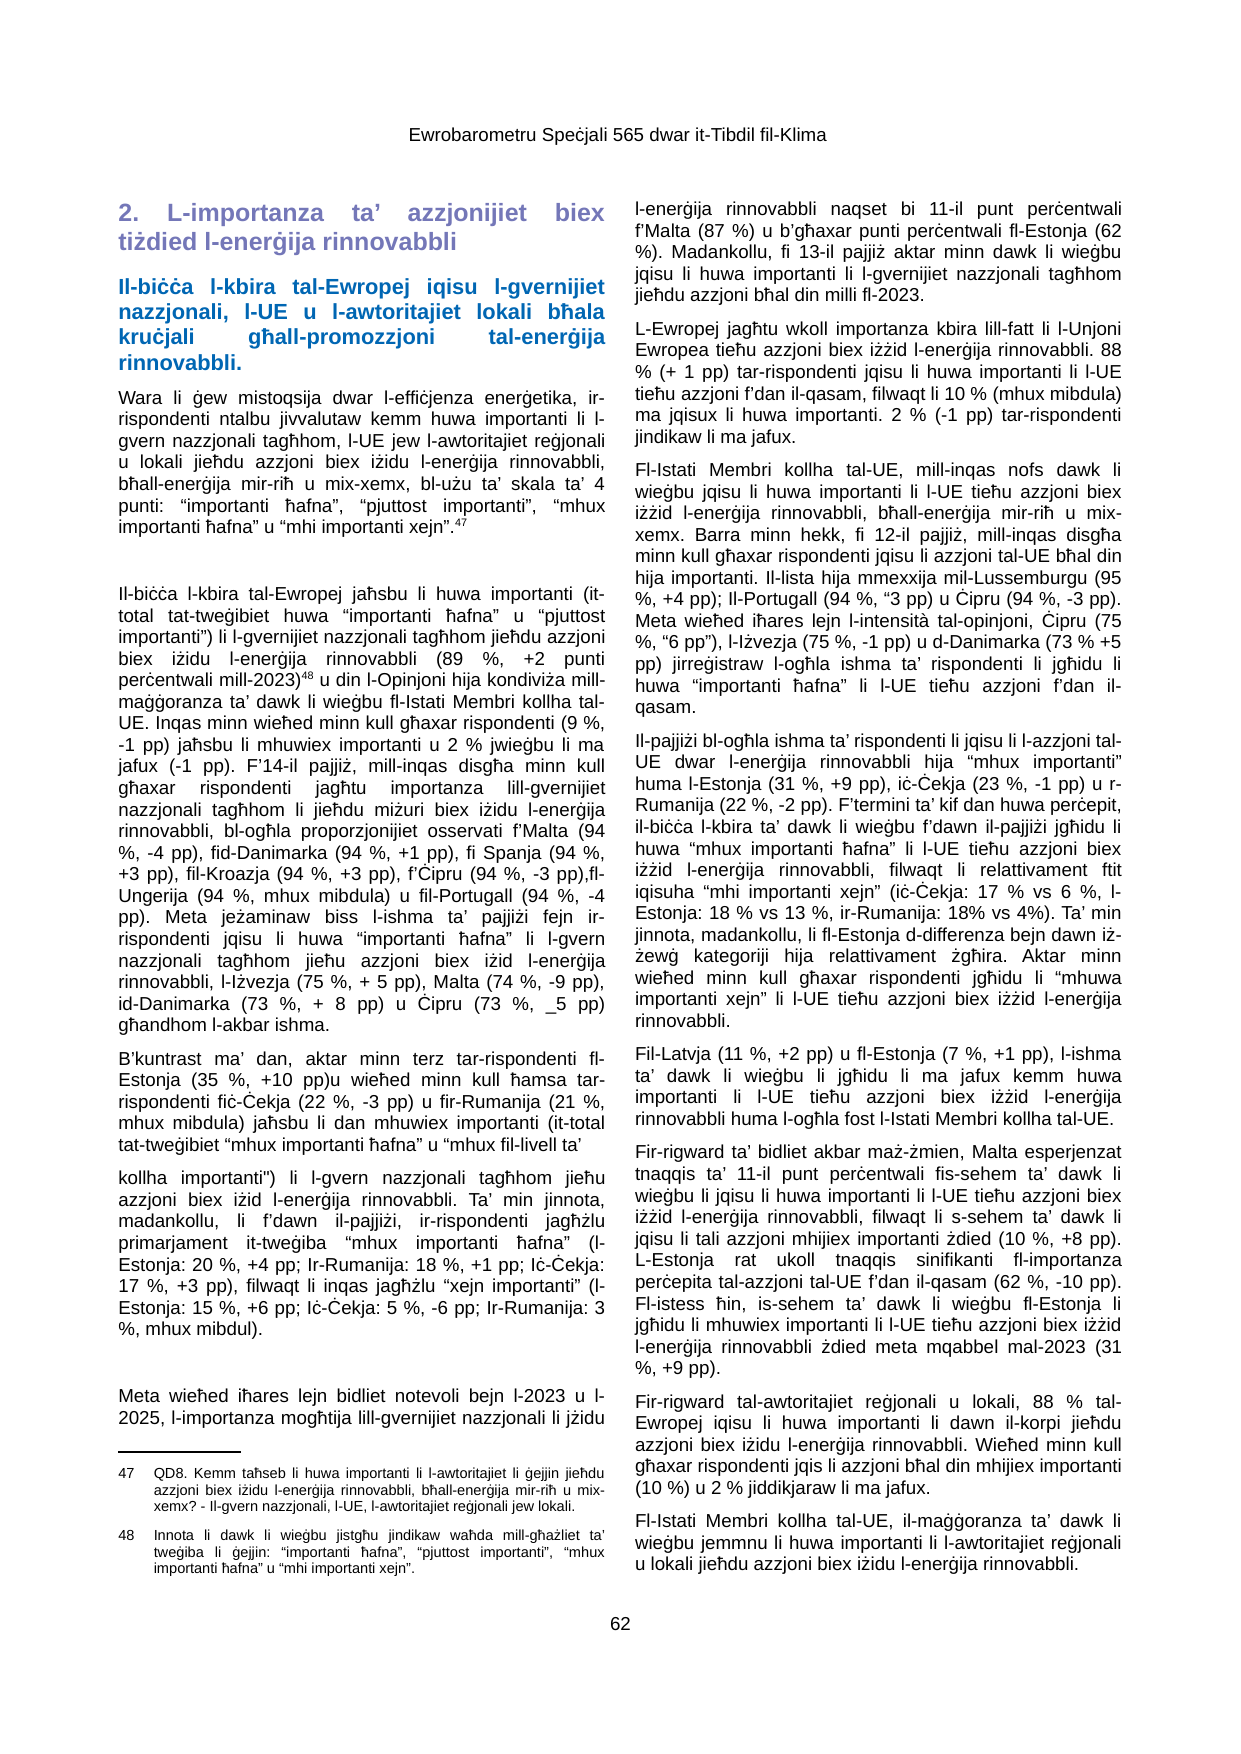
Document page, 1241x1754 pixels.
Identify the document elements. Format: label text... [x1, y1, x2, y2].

text B’kuntrast ma’ dan, aktar minn terz tar-rispondenti fl-Estonja (35 %, +10 pp)u wieħed minn kull ħamsa tar-rispondenti fiċ-Ċekja (22 %, -3 pp) u fir-Rumanija (21 %, mhux mibdula) jaħsbu li dan mhuwiex importanti (it-total tat-tweġibiet “mhux importanti ħafna” u “mhux fil-livell ta’ [118, 1047, 605, 1155]
text Innota li dawk li wieġbu jistgħu jindikaw waħda mill-għażliet ta’ tweġiba li ġejjin: “importanti ħafna”, “pjuttost importanti”, “mhux importanti ħafna” u “mhi importanti xejn”. [118, 1527, 605, 1577]
subtitle 2. L-importanza ta’ azzjonijiet biex tiżdied l-enerġija rinnovabbli [118, 198, 605, 255]
text L-Ewropej jagħtu wkoll importanza kbira lill-fatt li l-Unjoni Ewropea tieħu azzjoni biex iżżid l-enerġija rinnovabbli. 88 % (+ 1 pp) tar-rispondenti jqisu li huwa importanti li l-UE tieħu azzjoni f’dan il-qasam, filwaqt li 10 % (mhux mibdula) ma jqisux li huwa importanti. 2 % (-1 pp) tar-rispondenti jindikaw li ma jafux. [635, 318, 1122, 447]
text l-enerġija rinnovabbli naqset bi 11-il punt perċentwali f’Malta (87 %) u b’għaxar punti perċentwali fl-Estonja (62 %). Madankollu, fi 13-il pajjiż aktar minn dawk li wieġbu jqisu li huwa importanti li l-gvernijiet nazzjonali tagħhom jieħdu azzjoni bħal din milli fl-2023. [635, 198, 1122, 306]
text Fl-Istati Membri kollha tal-UE, mill-inqas nofs dawk li wieġbu jqisu li huwa importanti li l-UE tieħu azzjoni biex iżżid l-enerġija rinnovabbli, bħall-enerġija mir-riħ u mix-xemx. Barra minn hekk, fi 12-il pajjiż, mill-inqas disgħa minn kull għaxar rispondenti jqisu li azzjoni tal-UE bħal din hija importanti. Il-lista hija mmexxija mil-Lussemburgu (95 %, +4 pp); Il-Portugall (94 %, “3 pp) u Ċipru (94 %, -3 pp). Meta wieħed iħares lejn l-intensità tal-opinjoni, Ċipru (75 %, “6 pp”), l-Iżvezja (75 %, -1 pp) u d-Danimarka (73 % +5 pp) jirreġistraw l-ogħla ishma ta’ rispondenti li jgħidu li huwa “importanti ħafna” li l-UE tieħu azzjoni f’dan il-qasam. [635, 459, 1122, 718]
text Fil-Latvja (11 %, +2 pp) u fl-Estonja (7 %, +1 pp), l-ishma ta’ dawk li wieġbu li jgħidu li ma jafux kemm huwa importanti li l-UE tieħu azzjoni biex iżżid l-enerġija rinnovabbli huma l-ogħla fost l-Istati Membri kollha tal-UE. [635, 1043, 1122, 1129]
text Il-biċċa l-kbira tal-Ewropej jaħsbu li huwa importanti (it-total tat-tweġibiet huwa “importanti ħafna” u “pjuttost importanti”) li l-gvernijiet nazzjonali tagħhom jieħdu azzjoni biex iżidu l-enerġija rinnovabbli (89 %, +2 punti perċentwali mill-2023) u din l-Opinjoni hija kondiviża mill-maġġoranza ta’ dawk li wieġbu fl-Istati Membri kollha tal-UE. Inqas minn wieħed minn kull għaxar rispondenti (9 %, -1 pp) jaħsbu li mhuwiex importanti u 2 % jwieġbu li ma jafux (-1 pp). F’14-il pajjiż, mill-inqas disgħa minn kull għaxar rispondenti jagħtu importanza lill-gvernijiet nazzjonali tagħhom li jieħdu miżuri biex iżidu l-enerġija rinnovabbli, bl-ogħla proporzjonijiet osservati f’Malta (94 %, -4 pp), fid-Danimarka (94 %, +1 pp), fi Spanja (94 %, +3 pp), fil-Kroazja (94 %, +3 pp), f’Ċipru (94 %, -3 pp),fl-Ungerija (94 %, mhux mibdula) u fil-Portugall (94 %, -4 pp). Meta jeżaminaw biss l-ishma ta’ pajjiżi fejn ir-rispondenti jqisu li huwa “importanti ħafna” li l-gvern nazzjonali tagħhom jieħu azzjoni biex iżid l-enerġija rinnovabbli, l-Iżvezja (75 %, + 5 pp), Malta (74 %, -9 pp), id-Danimarka (73 %, + 8 pp) u Ċipru (73 %, _5 pp) għandhom l-akbar ishma. [118, 583, 605, 1036]
text Il-biċċa l-kbira tal-Ewropej iqisu l-gvernijiet nazzjonali, l-UE u l-awtoritajiet lokali bħala kruċjali għall-promozzjoni tal-enerġija rinnovabbli. [118, 274, 605, 375]
text Meta wieħed iħares lejn bidliet notevoli bejn l-2023 u l-2025, l-importanza mogħtija lill-gvernijiet nazzjonali li jżidu [118, 1385, 605, 1428]
text kollha importanti") li l-gvern nazzjonali tagħhom jieħu azzjoni biex iżid l-enerġija rinnovabbli. Ta’ min jinnota, madankollu, li f’dawn il-pajjiżi, ir-rispondenti jagħżlu primarjament it-tweġiba “mhux importanti ħafna” (l-Estonja: 20 %, +4 pp; Ir-Rumanija: 18 %, +1 pp; Iċ-Ċekja: 17 %, +3 pp), filwaqt li inqas jagħżlu “xejn importanti” (l-Estonja: 15 %, +6 pp; Iċ-Ċekja: 5 %, -6 pp; Ir-Rumanija: 3 %, mhux mibdul). [118, 1167, 605, 1340]
text Wara li ġew mistoqsija dwar l-effiċjenza enerġetika, ir-rispondenti ntalbu jivvalutaw kemm huwa importanti li l-gvern nazzjonali tagħhom, l-UE jew l-awtoritajiet reġjonali u lokali jieħdu azzjoni biex iżidu l-enerġija rinnovabbli, bħall-enerġija mir-riħ u mix-xemx, bl-użu ta’ skala ta’ 4 punti: “importanti ħafna”, “pjuttost importanti”, “mhux importanti ħafna” u “mhi importanti xejn”. [118, 387, 605, 537]
text Il-pajjiżi bl-ogħla ishma ta’ rispondenti li jqisu li l-azzjoni tal-UE dwar l-enerġija rinnovabbli hija “mhux importanti” huma l-Estonja (31 %, +9 pp), iċ-Ċekja (23 %, -1 pp) u r-Rumanija (22 %, -2 pp). F’termini ta’ kif dan huwa perċepit, il-biċċa l-kbira ta’ dawk li wieġbu f’dawn il-pajjiżi jgħidu li huwa “mhux importanti ħafna” li l-UE tieħu azzjoni biex iżżid l-enerġija rinnovabbli, filwaqt li relattivament ftit iqisuha “mhi importanti xejn” (iċ-Ċekja: 17 % vs 6 %, l-Estonja: 18 % vs 13 %, ir-Rumanija: 18% vs 4%). Ta’ min jinnota, madankollu, li fl-Estonja d-differenza bejn dawn iż-żewġ kategoriji hija relattivament żgħira. Aktar minn wieħed minn kull għaxar rispondenti jgħidu li “mhuwa importanti xejn” li l-UE tieħu azzjoni biex iżżid l-enerġija rinnovabbli. [635, 729, 1122, 1031]
text Fir-rigward ta’ bidliet akbar maż-żmien, Malta esperjenzat tnaqqis ta’ 11-il punt perċentwali fis-sehem ta’ dawk li wieġbu li jqisu li huwa importanti li l-UE tieħu azzjoni biex iżżid l-enerġija rinnovabbli, filwaqt li s-sehem ta’ dawk li jqisu li tali azzjoni mhijiex importanti żdied (10 %, +8 pp). L-Estonja rat ukoll tnaqqis sinifikanti fl-importanza perċepita tal-azzjoni tal-UE f’dan il-qasam (62 %, -10 pp). Fl-istess ħin, is-sehem ta’ dawk li wieġbu fl-Estonja li jgħidu li mhuwiex importanti li l-UE tieħu azzjoni biex iżżid l-enerġija rinnovabbli żdied meta mqabbel mal-2023 (31 %, +9 pp). [635, 1141, 1122, 1378]
text QD8. Kemm taħseb li huwa importanti li l-awtoritajiet li ġejjin jieħdu azzjoni biex iżidu l-enerġija rinnovabbli, bħall-enerġija mir-riħ u mix-xemx? - Il-gvern nazzjonali, l-UE, l-awtoritajiet reġjonali jew lokali. [118, 1464, 605, 1515]
text Fir-rigward tal-awtoritajiet reġjonali u lokali, 88 % tal-Ewropej iqisu li huwa importanti li dawn il-korpi jieħdu azzjoni biex iżidu l-enerġija rinnovabbli. Wieħed minn kull għaxar rispondenti jqis li azzjoni bħal din mhijiex importanti (10 %) u 2 % jiddikjaraw li ma jafux. [635, 1390, 1122, 1498]
text Fl-Istati Membri kollha tal-UE, il-maġġoranza ta’ dawk li wieġbu jemmnu li huwa importanti li l-awtoritajiet reġjonali u lokali jieħdu azzjoni biex iżidu l-enerġija rinnovabbli. [635, 1510, 1122, 1575]
